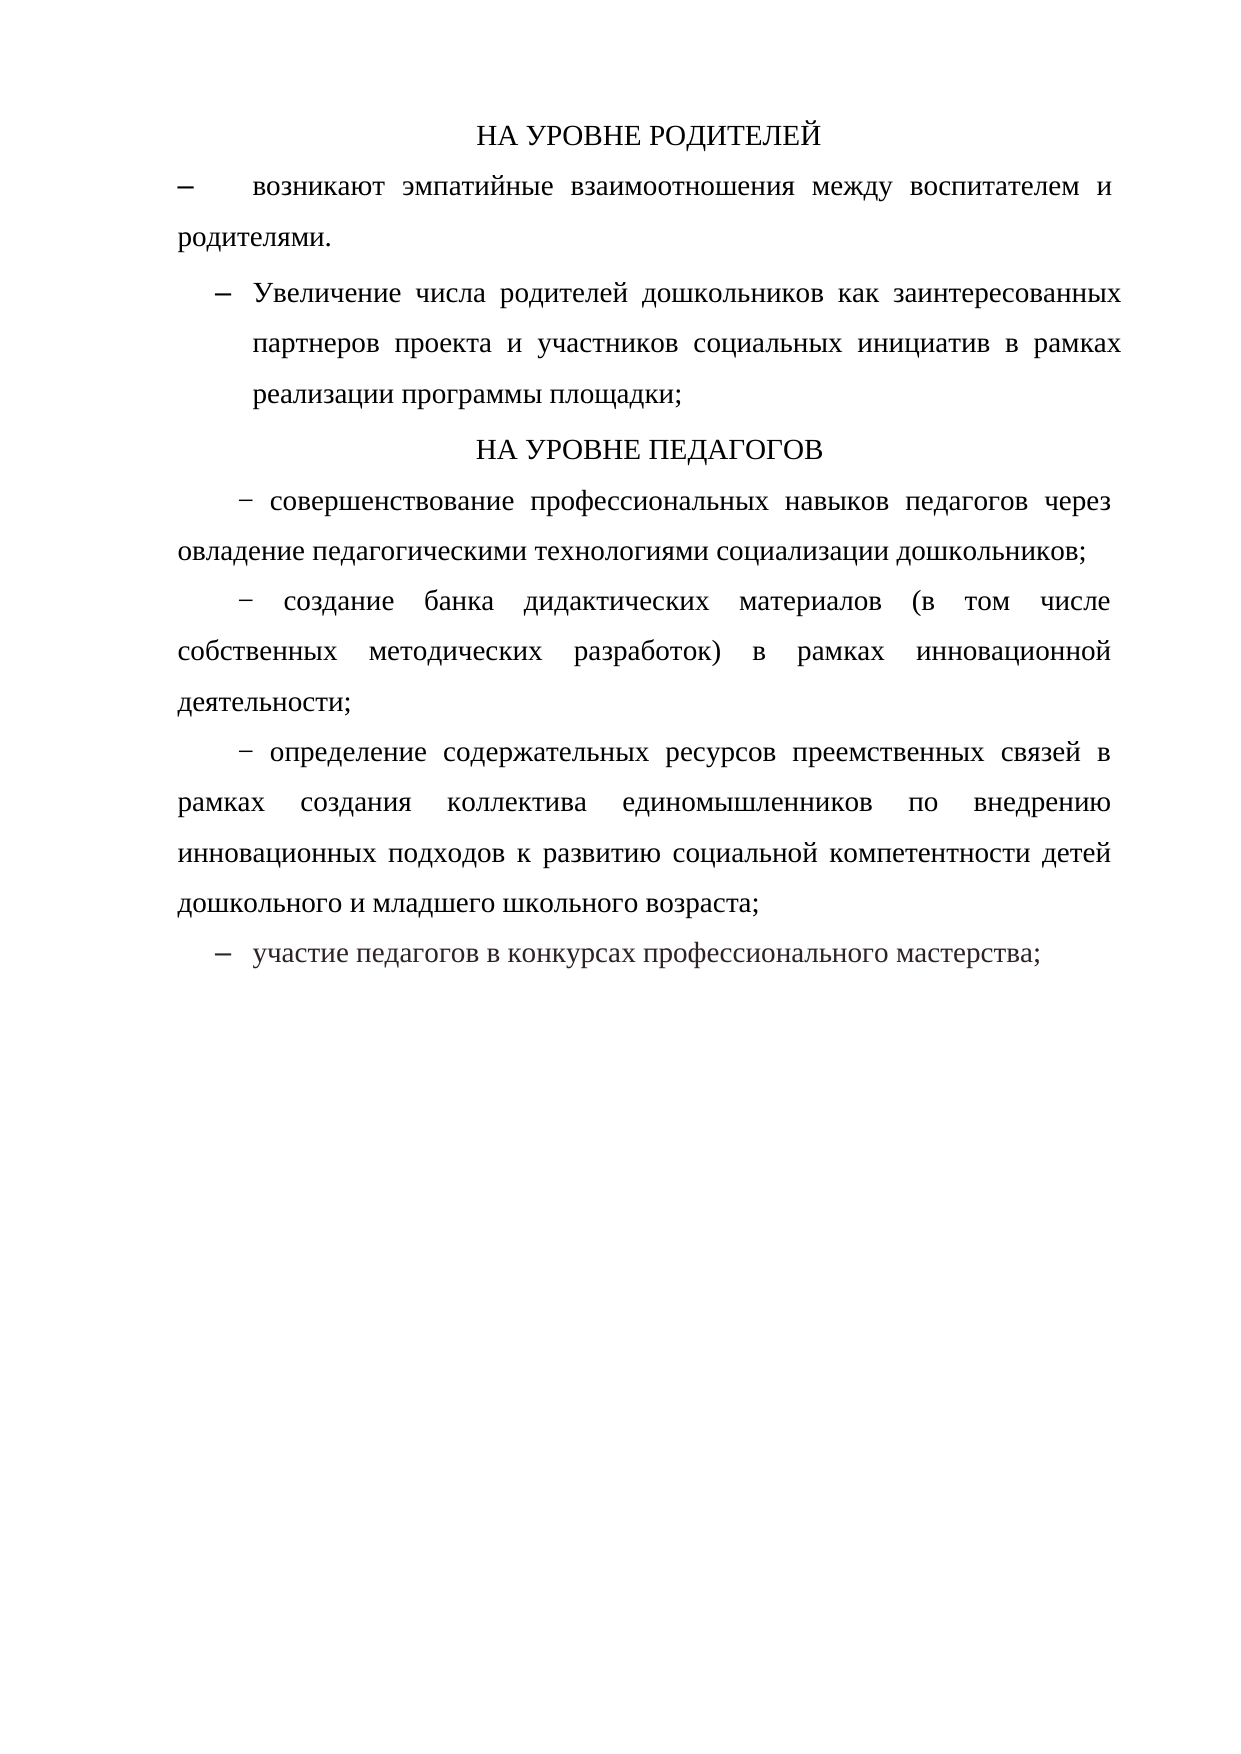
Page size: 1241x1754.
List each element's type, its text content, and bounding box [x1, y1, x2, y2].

text − совершенствование профессиональных навыков педагогов через овладение педагогическими технологиями социализации дошкольников; [177, 483, 1112, 566]
text НА УРОВНЕ ПЕДАГОГОВ [177, 432, 1122, 466]
text − создание банка дидактических материалов (в том числе собственных методических разработок) в рамках инновационной деятельности; [177, 583, 1112, 717]
list возникают эмпатийные взаимоотношения между воспитателем и родителями. [177, 168, 1113, 252]
list Увеличение числа родителей дошкольников как заинтересованных партнеров проекта и участников социальных инициатив в рамках реализации программы площадки; [215, 275, 1122, 409]
list участие педагогов в конкурсах профессионального мастерства; [215, 935, 1122, 969]
text − определение содержательных ресурсов преемственных связей в рамках создания коллектива единомышленников по внедрению инновационных подходов к развитию социальной компетентности детей дошкольного и младшего школьного возраста; [177, 734, 1112, 919]
text НА УРОВНЕ РОДИТЕЛЕЙ [177, 118, 1113, 152]
